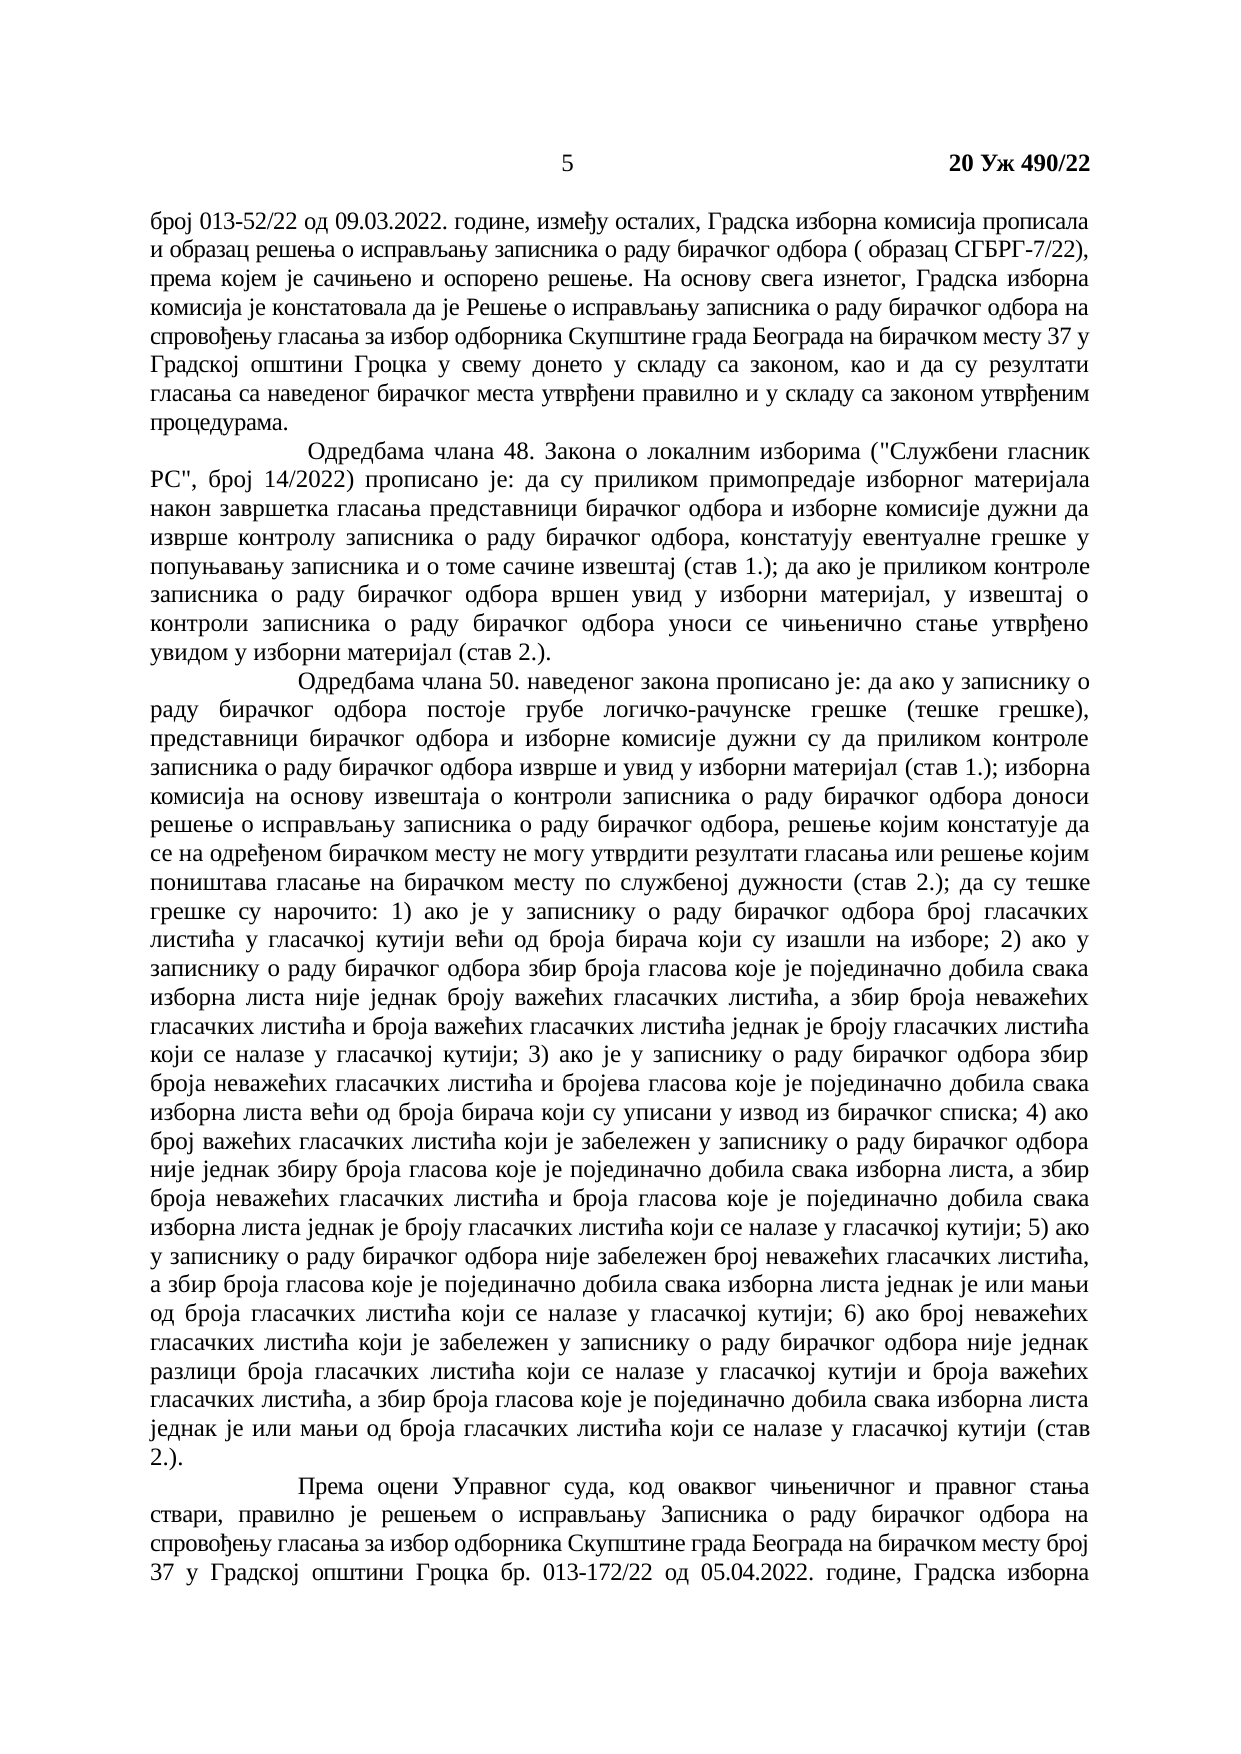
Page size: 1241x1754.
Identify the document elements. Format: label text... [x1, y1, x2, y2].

text број 013-52/22 од 09.03.2022. године, између осталих, Градска изборна комисија прописала и образац решења о исправљању записника о раду бирачког одбора ( образац СГБРГ-7/22), према којем је сачињено и оспорено решење. На основу свега изнетог, Градска изборна комисија је констатовала да је Решење о исправљању записника о раду бирачког одбора на спровођењу гласања за избор одборника Скупштине града Београда на бирачком месту 37 у Градској општини Гроцка у свему донето у складу са законом, као и да су резултати гласања са наведеног бирачког места утврђени правилно и у складу са законом утврђеним процедурама. [150, 206, 1090, 436]
text Према оцени Управног суда, код оваквог чињеничног и правног стања ствари, правилно је решењем о исправљању Записника о раду бирачког одбора на спровођењу гласања за избор одборника Скупштине града Београда на бирачком месту број 37 у Градској општини Гроцка бр. 013-172/22 од 05.04.2022. године, Градска изборна [150, 1471, 1090, 1586]
text Одредбама члана 48. Закона о локалним изборима ("Службени гласник РС", број 14/2022) прописано је: да су приликом примопредаје изборног материјала након завршетка гласања представници бирачког одбора и изборне комисије дужни да изврше контролу записника о раду бирачког одбора, констатују евентуалне грешке у попуњавању записника и о томе сачине извештај (став 1.); да ако је приликом контроле записника о раду бирачког одбора вршен увид у изборни материјал, у извештај о контроли записника о раду бирачког одбора уноси се чињенично стање утврђено увидом у изборни материјал (став 2.). [150, 436, 1090, 666]
text Одредбама члана 50. наведеног закона прописано је: да ако у записнику о раду бирачког одбора постоје грубе логичко-рачунске грешке (тешке грешке), представници бирачког одбора и изборне комисије дужни су да приликом контроле записника о раду бирачког одбора изврше и увид у изборни материјал (став 1.); изборна комисија на основу извештаја о контроли записника о раду бирачког одбора доноси решење о исправљању записника о раду бирачког одбора, решење којим констатује да се на одређеном бирачком месту не могу утврдити резултати гласања или решење којим поништава гласање на бирачком месту по службеној дужности (став 2.); да су тешке грешке су нарочито: 1) ако је у записнику о раду бирачког одбора број гласачких листића у гласачкој кутији већи од броја бирача који су изашли на изборе; 2) ако у записнику о раду бирачког одбора збир броја гласова које је појединачно добила свака изборна листа није једнак броју важећих гласачких листића, а збир броја неважећих гласачких листића и броја важећих гласачких листића једнак је броју гласачких листића који се налазе у гласачкој кутији; 3) ако је у записнику о раду бирачког одбора збир броја неважећих гласачких листића и бројева гласова које је појединачно добила свака изборна листа већи од броја бирача који су уписани у извод из бирачког списка; 4) ако број важећих гласачких листића који је забележен у записнику о раду бирачког одбора није једнак збиру броја гласова које је појединачно добила свака изборна листа, а збир броја неважећих гласачких листића и броја гласова које је појединачно добила свака изборна листа једнак је броју гласачких листића који се налазе у гласачкој кутији; 5) ако у записнику о раду бирачког одбора није забележен број неважећих гласачких листића, а збир броја гласова које је појединачно добила свака изборна листа једнак је или мањи од броја гласачких листића који се налазе у гласачкој кутији; 6) ако број неважећих гласачких листића који је забележен у записнику о раду бирачког одбора није једнак разлици броја гласачких листића који се налазе у гласачкој кутији и броја важећих гласачких листића, а збир броја гласова које је појединачно добила свака изборна листа једнак је или мањи од броја гласачких листића који се налазе у гласачкој кутији (став 2.). [150, 666, 1090, 1471]
